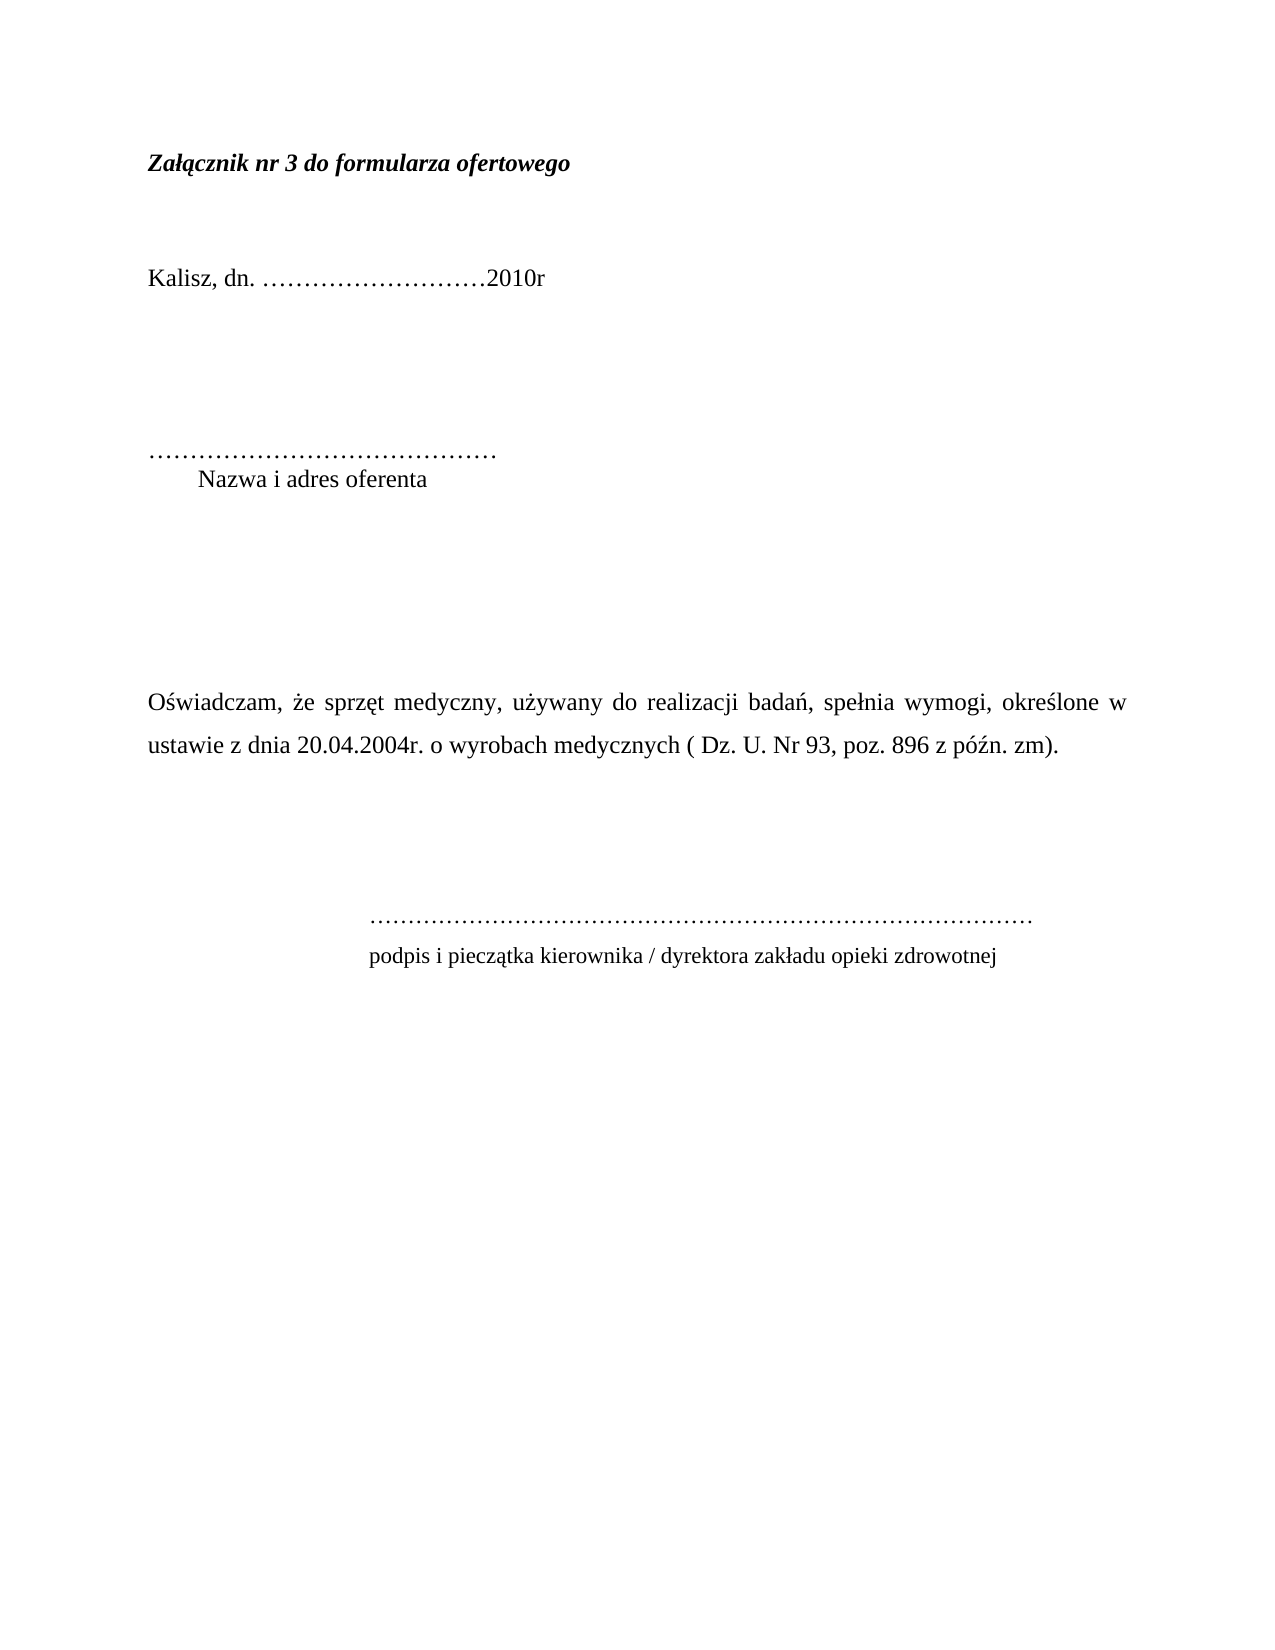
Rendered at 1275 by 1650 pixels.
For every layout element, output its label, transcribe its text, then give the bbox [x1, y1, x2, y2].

text Załącznik nr 3 do formularza ofertowego [148, 148, 1127, 176]
text Kalisz, dn. ………………………2010r [148, 263, 1127, 291]
text …………………………………………………………………………… [295, 902, 1127, 929]
text Oświadczam, że sprzęt medyczny, używany do realizacji badań, spełnia wymogi, określone w ustawie z dnia 20.04.2004r. o wyrobach medycznych ( Dz. U. Nr 93, poz. 896 z późn. zm). [148, 687, 1127, 758]
text Nazwa i adres oferenta [148, 464, 1127, 493]
text …………………………………… [148, 435, 1127, 464]
text podpis i pieczątka kierownika / dyrektora zakładu opieki zdrowotnej [369, 942, 1127, 968]
